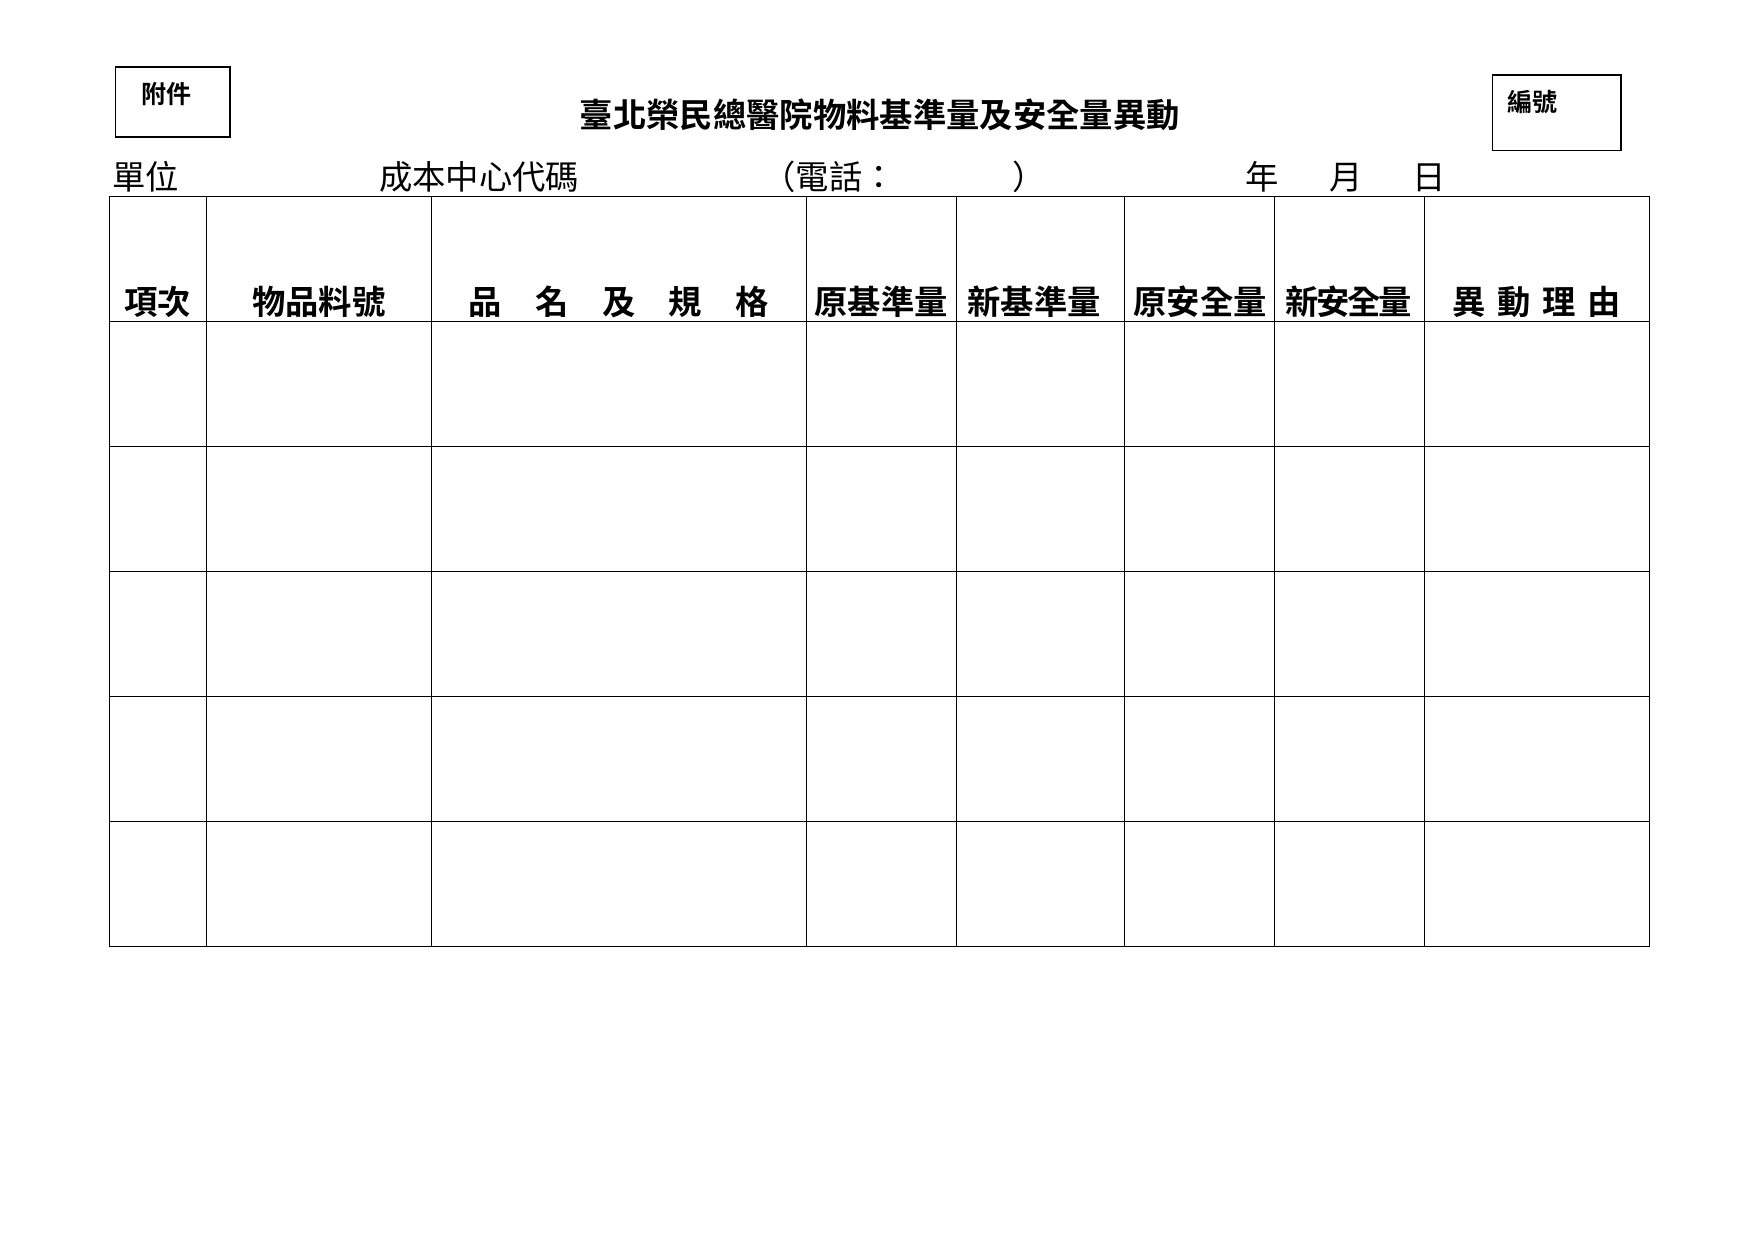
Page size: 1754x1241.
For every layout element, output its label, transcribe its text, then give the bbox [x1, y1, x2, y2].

table_cell [957, 697, 1124, 821]
table_cell [432, 572, 806, 696]
table_cell [207, 447, 431, 571]
table_cell [807, 447, 956, 571]
table_cell [1425, 697, 1649, 821]
table_cell [957, 572, 1124, 696]
table_cell 品 名 及 規 格 [432, 197, 806, 321]
table_cell [1125, 822, 1274, 946]
table_cell [1275, 322, 1424, 446]
table_cell [1275, 697, 1424, 821]
table_cell [207, 572, 431, 696]
table_cell [957, 322, 1124, 446]
table_cell [1125, 447, 1274, 571]
table_cell [110, 822, 206, 946]
table_cell 物品料號 [207, 197, 431, 321]
table_cell [1275, 822, 1424, 946]
table_cell [957, 822, 1124, 946]
table_cell [110, 447, 206, 571]
table_cell [807, 572, 956, 696]
table_cell 新基準量 [957, 197, 1124, 321]
table_cell [110, 697, 206, 821]
table_cell [807, 322, 956, 446]
table_cell 原基準量 [807, 197, 956, 321]
table_cell [1125, 697, 1274, 821]
table_cell [1425, 447, 1649, 571]
table_cell [207, 697, 431, 821]
table_cell [1425, 322, 1649, 446]
table_cell [1125, 572, 1274, 696]
table_cell [207, 822, 431, 946]
table_cell 項次 [110, 197, 206, 321]
table_cell [432, 822, 806, 946]
table_cell [807, 822, 956, 946]
table_cell [110, 322, 206, 446]
table_cell 原安全量 [1125, 197, 1274, 321]
table_cell [110, 572, 206, 696]
table_cell [1275, 572, 1424, 696]
table_cell [207, 322, 431, 446]
table_cell [1125, 322, 1274, 446]
table_cell [432, 697, 806, 821]
table_cell [1425, 822, 1649, 946]
table_cell 異 動 理 由 [1425, 197, 1649, 321]
table_cell [957, 447, 1124, 571]
table_cell [807, 697, 956, 821]
table_header 臺北榮民總醫院物料基準量及安全量異動 單位 成本中心代碼 （電話： ） 年 月 日 [109, 71, 1650, 196]
table_cell [432, 322, 806, 446]
table_cell [1425, 572, 1649, 696]
table_cell [432, 447, 806, 571]
table_cell 新安全量 [1275, 197, 1424, 321]
table_cell [1275, 447, 1424, 571]
